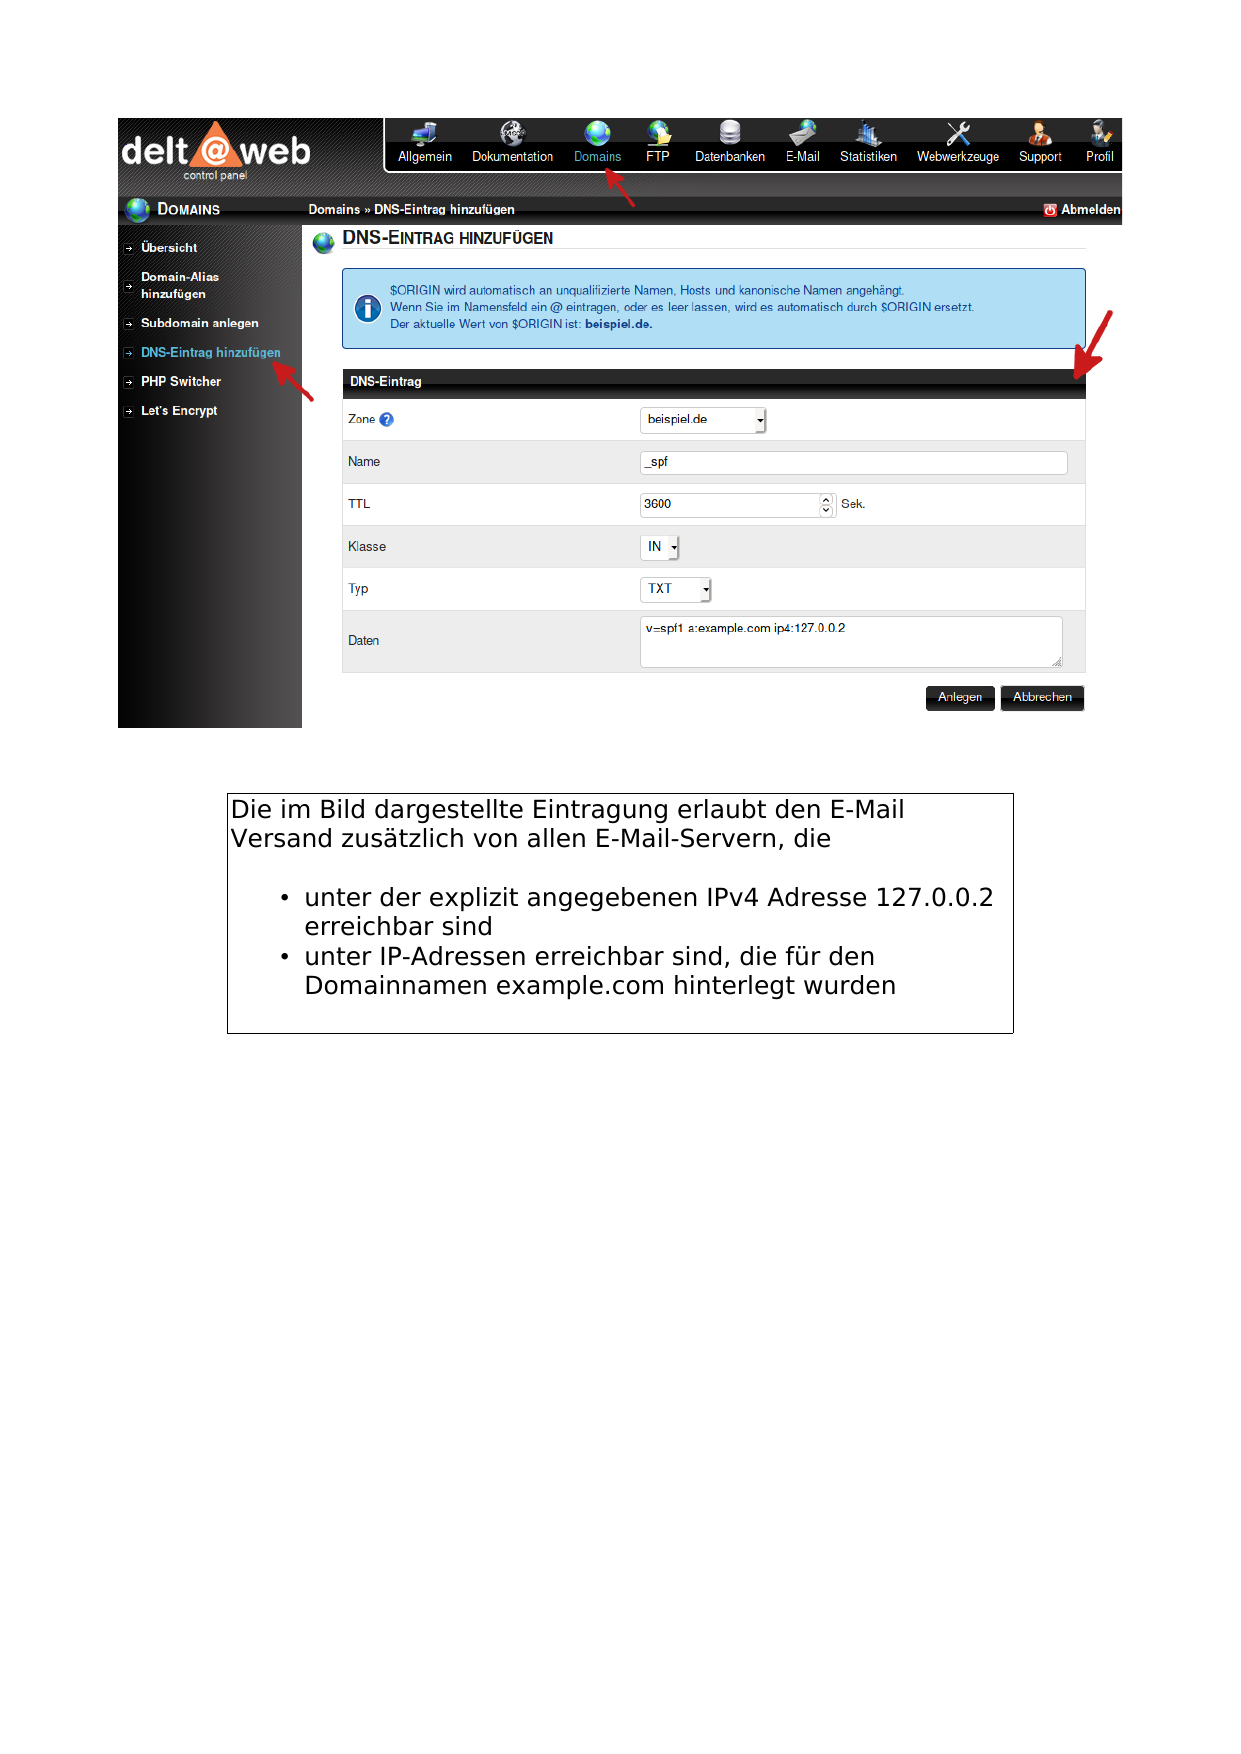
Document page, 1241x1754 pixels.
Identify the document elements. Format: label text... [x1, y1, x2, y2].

picture [118, 118, 1123, 728]
table_header Die im Bild dargestellte Eintragung erlaubt den E-Mail Versand zusätzlich von allen E-Mail-Servern, die unter der explizit angegebenen IPv4 Adresse 127.0.0.2 erreichbar sind unter IP-Adressen erreichbar sind, die für den Domainnamen example.com hinterlegt wurden [228, 794, 1013, 1032]
